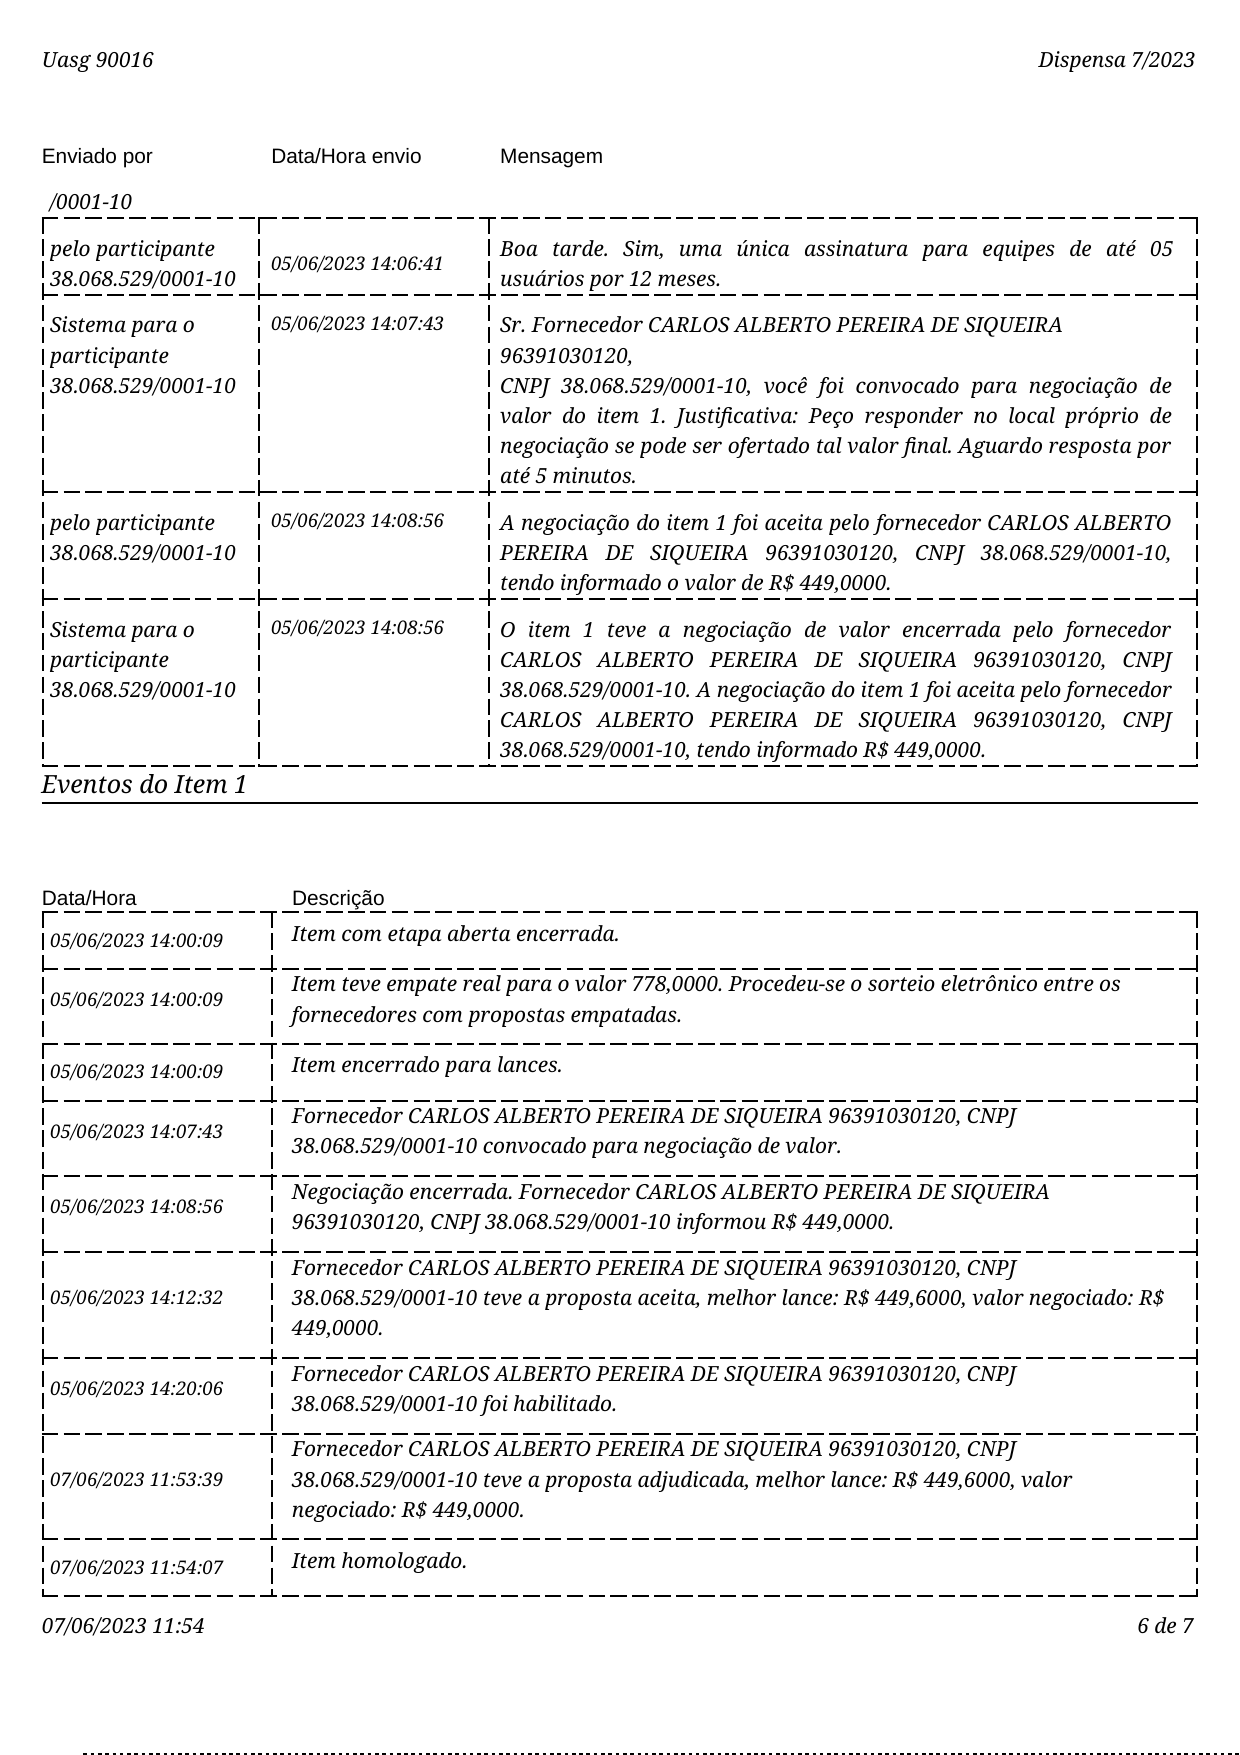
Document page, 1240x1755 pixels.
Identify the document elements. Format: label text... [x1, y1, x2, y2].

table_header 05/06/2023 14:06:41 [259, 217, 488, 294]
table_cell Sistema para o participante 38.068.529/0001-10 [43, 598, 259, 765]
table_cell A negociação do item 1 foi aceita pelo fornecedor CARLOS ALBERTO PEREIRA DE SIQUEIRA 96391030120, CNPJ 38.068.529/0001-10, tendo informado o valor de R$ 449,0000. [489, 491, 1197, 598]
table_cell Fornecedor CARLOS ALBERTO PEREIRA DE SIQUEIRA 96391030120, CNPJ 38.068.529/0001-10 teve a proposta adjudicada, melhor lance: R$ 449,6000, valor negociado: R$ 449,0000. [272, 1433, 1197, 1538]
text Enviado por Data/Hora envio Mensagem [42, 144, 603, 168]
table_header Boa tarde. Sim, uma única assinatura para equipes de até 05 usuários por 12 meses. [489, 217, 1197, 294]
table_cell 05/06/2023 14:08:56 [43, 1175, 272, 1251]
table_cell 05/06/2023 14:08:56 [259, 491, 488, 598]
table_cell 05/06/2023 14:07:43 [43, 1100, 272, 1175]
table_cell Fornecedor CARLOS ALBERTO PEREIRA DE SIQUEIRA 96391030120, CNPJ 38.068.529/0001-10 foi habilitado. [272, 1357, 1197, 1432]
table_cell O item 1 teve a negociação de valor encerrada pelo fornecedor CARLOS ALBERTO PEREIRA DE SIQUEIRA 96391030120, CNPJ 38.068.529/0001-10. A negociação do item 1 foi aceita pelo fornecedor CARLOS ALBERTO PEREIRA DE SIQUEIRA 96391030120, CNPJ 38.068.529/0001-10, tendo informado R$ 449,0000. [489, 598, 1197, 765]
table_header pelo participante 38.068.529/0001-10 [43, 217, 259, 294]
table_cell 05/06/2023 14:20:06 [43, 1357, 272, 1432]
table_cell 05/06/2023 14:12:32 [43, 1251, 272, 1357]
table_cell 07/06/2023 11:54:07 [43, 1538, 272, 1594]
table_cell Fornecedor CARLOS ALBERTO PEREIRA DE SIQUEIRA 96391030120, CNPJ 38.068.529/0001-10 convocado para negociação de valor. [272, 1100, 1197, 1175]
table_cell 05/06/2023 14:08:56 [259, 598, 488, 765]
table_cell 07/06/2023 11:53:39 [43, 1433, 272, 1538]
table_header Item com etapa aberta encerrada. [272, 911, 1197, 967]
table_cell Negociação encerrada. Fornecedor CARLOS ALBERTO PEREIRA DE SIQUEIRA 96391030120, CNPJ 38.068.529/0001-10 informou R$ 449,0000. [272, 1175, 1197, 1251]
table_cell Item homologado. [272, 1538, 1197, 1594]
table_cell 05/06/2023 14:00:09 [43, 968, 272, 1043]
table_cell Fornecedor CARLOS ALBERTO PEREIRA DE SIQUEIRA 96391030120, CNPJ 38.068.529/0001-10 teve a proposta aceita, melhor lance: R$ 449,6000, valor negociado: R$ 449,0000. [272, 1251, 1197, 1357]
text Data/Hora Descrição [42, 886, 603, 909]
table_cell Item encerrado para lances. [272, 1043, 1197, 1099]
subtitle Eventos do Item 1 [41, 767, 603, 801]
table_cell 05/06/2023 14:00:09 [43, 1043, 272, 1099]
table_cell 05/06/2023 14:07:43 [259, 294, 488, 491]
table_cell Sistema para o participante 38.068.529/0001-10 [43, 294, 259, 491]
table_cell Sr. Fornecedor CARLOS ALBERTO PEREIRA DE SIQUEIRA 96391030120, CNPJ 38.068.529/0001-10, você foi convocado para negociação de valor do item 1. Justificativa: Peço responder no local próprio de negociação se pode ser ofertado tal valor final. Aguardo resposta por até 5 minutos. [489, 294, 1197, 491]
table_cell pelo participante 38.068.529/0001-10 [43, 491, 259, 598]
table_header 05/06/2023 14:00:09 [43, 911, 272, 967]
table_cell Item teve empate real para o valor 778,0000. Procedeu-se o sorteio eletrônico entre os fornecedores com propostas empatadas. [272, 968, 1197, 1043]
text /0001-10 [50, 187, 603, 216]
